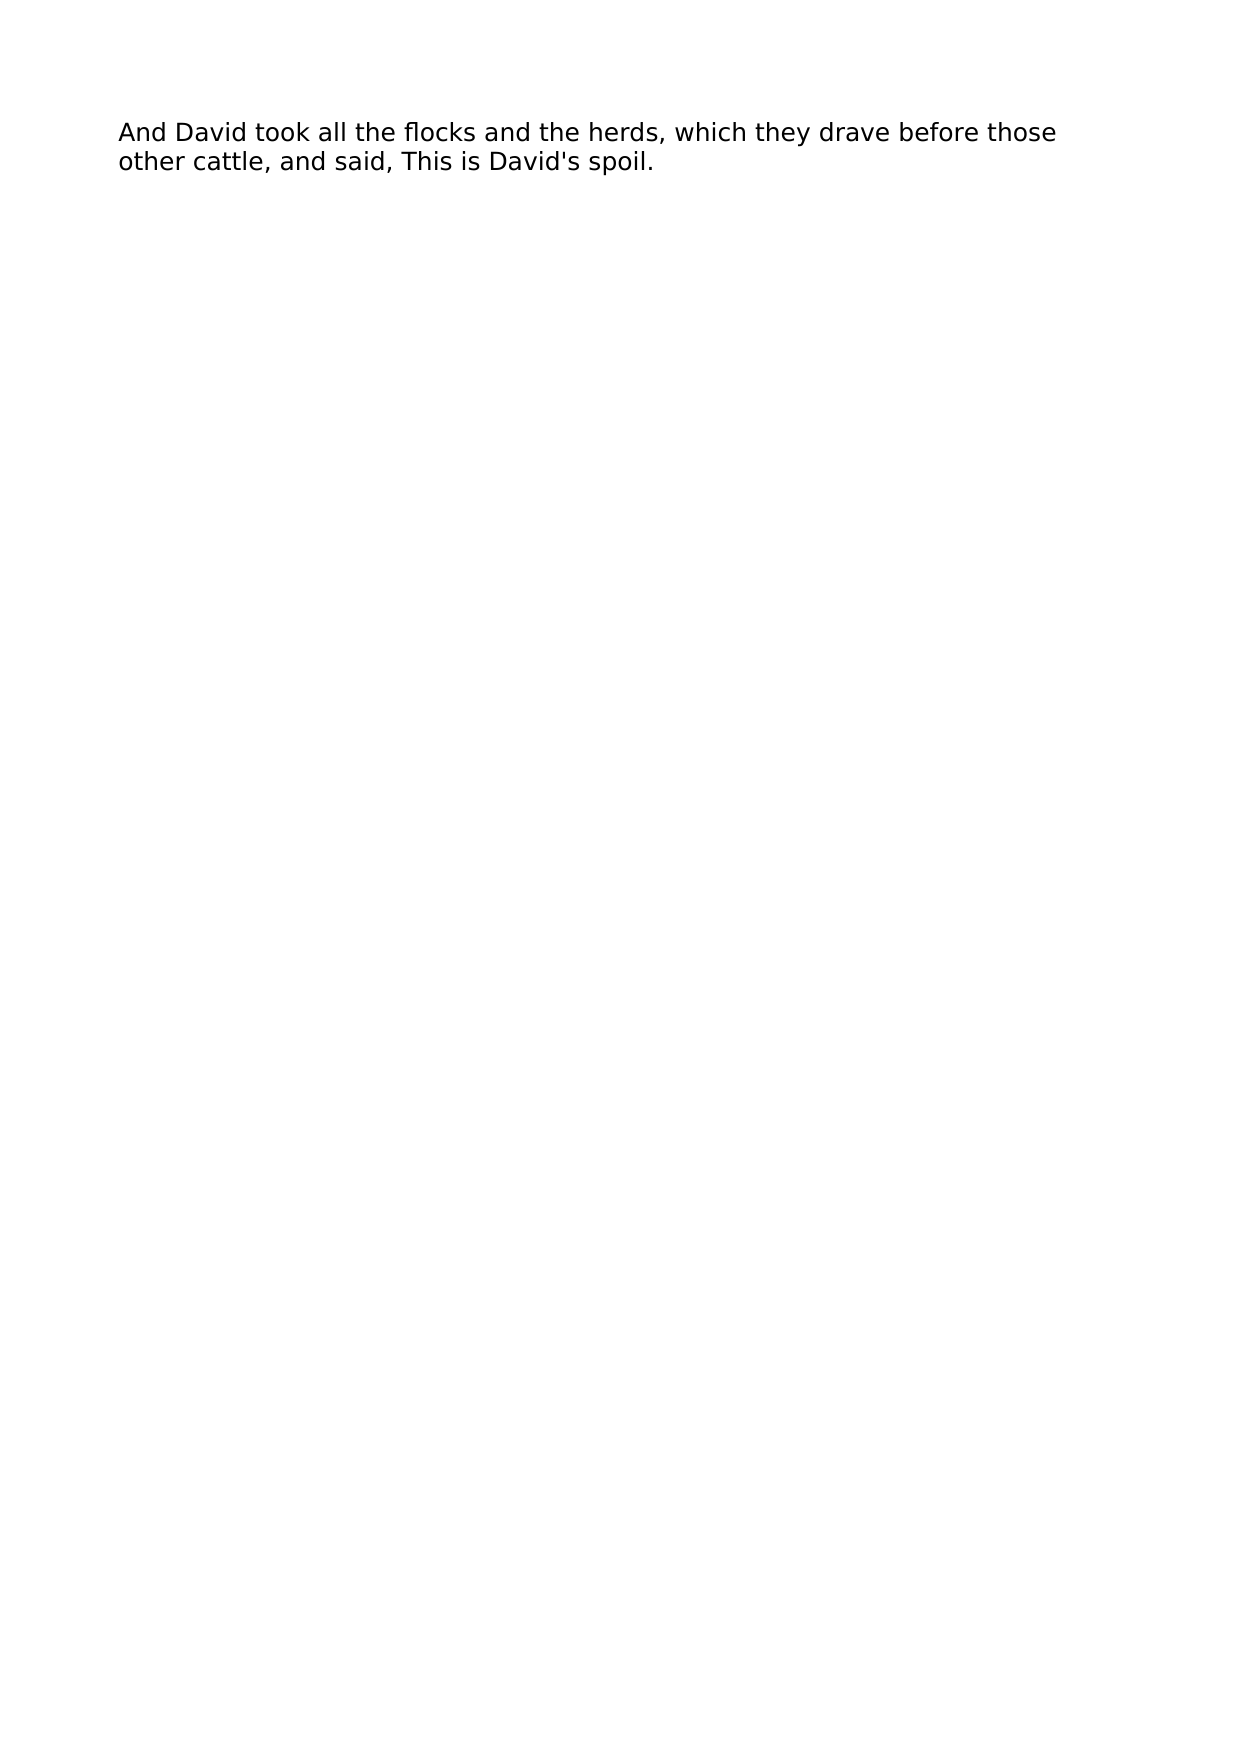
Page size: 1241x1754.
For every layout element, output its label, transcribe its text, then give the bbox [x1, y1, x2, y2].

text And David took all the flocks and the herds, which they drave before those other cattle, and said, This is David's spoil. [118, 118, 1122, 176]
